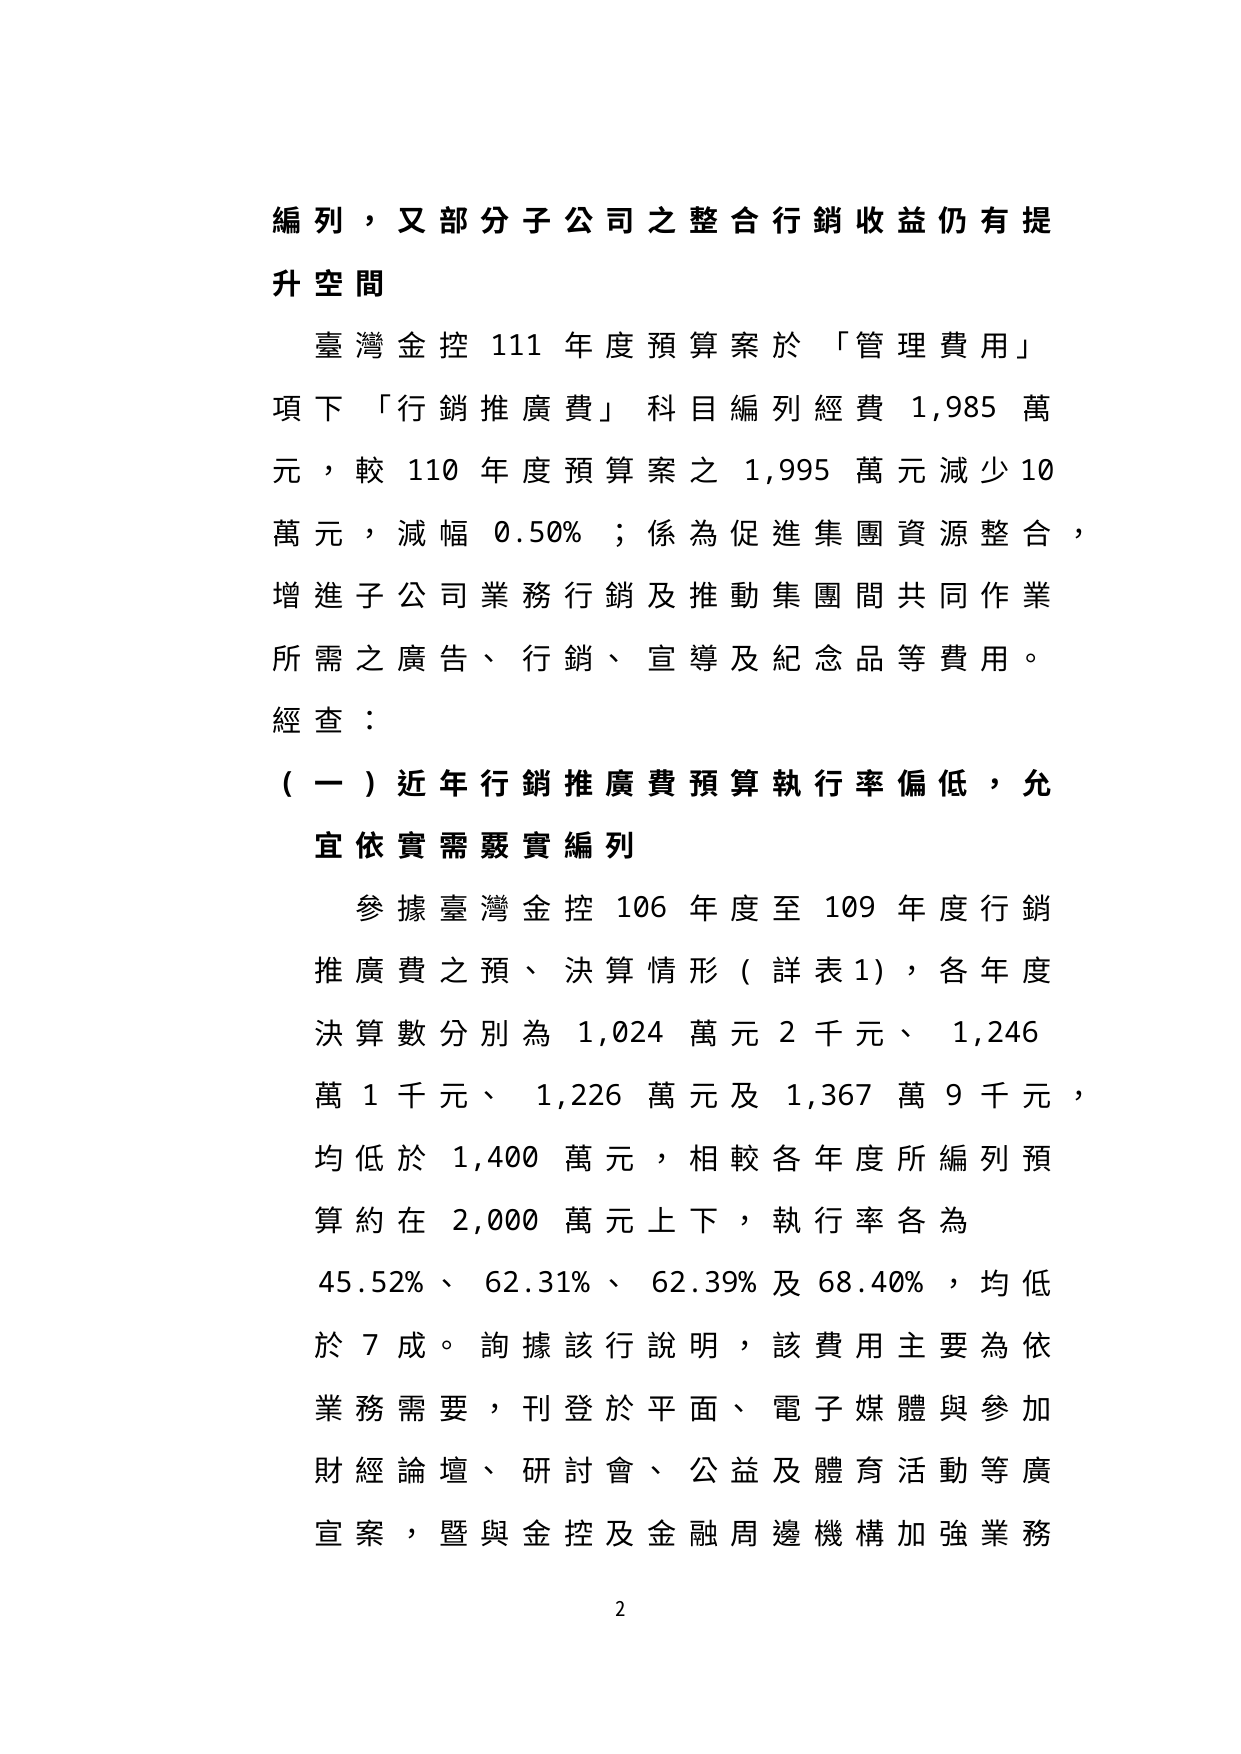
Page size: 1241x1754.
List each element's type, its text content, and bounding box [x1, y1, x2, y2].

text 參據臺灣金控106年度至109年度行銷推廣費之預、決算情形(詳表1)，各年度決算數分別為1,024萬元2千元、1,246萬1千元、1,226萬元及1,367萬9千元，均低於1,400萬元，相較各年度所編列預算約在2,000萬元上下，執行率各為45.52%、62.31%、62.39%及68.40%，均低於7成。詢據該行說明，該費用主要為依業務需要，刊登於平面、電子媒體與參加財經論壇、研討會、公益及體育活動等廣宣案，暨與金控及金融周邊機構加強業務交流及宣導，協助子公司聯合展業，製作廣宣紀念品等；又歷年執行率偏低，主要係撙節支用及部分費用由子公司負擔所致，而110年度部分則因受疫情影響，原計畫參與之公益廣宣活動經取消或延期舉辦，及大額整合行銷贈品採購援例於第4季規劃辦理所致。鑒於以往各年度支出多為穩定，允宜衡酌實際業務需要，覈實編列業務經費需求額度，俾符預算編列原則。 [271, 865, 1058, 1552]
text 臺灣金控111年度預算案於「管理費用」項下「行銷推廣費」科目編列經費1,985萬元，較110年度預算案之1,995萬元減少10萬元，減幅0.50%；係為促進集團資源整合，增進子公司業務行銷及推動集團間共同作業所需之廣告、行銷、宣導及紀念品等費用。經查： [242, 302, 1058, 740]
text 編列，又部分子公司之整合行銷收益仍有提升空間 [183, 177, 1058, 302]
text (一)近年行銷推廣費預算執行率偏低，允宜依實需覈實編列 [242, 740, 1058, 865]
